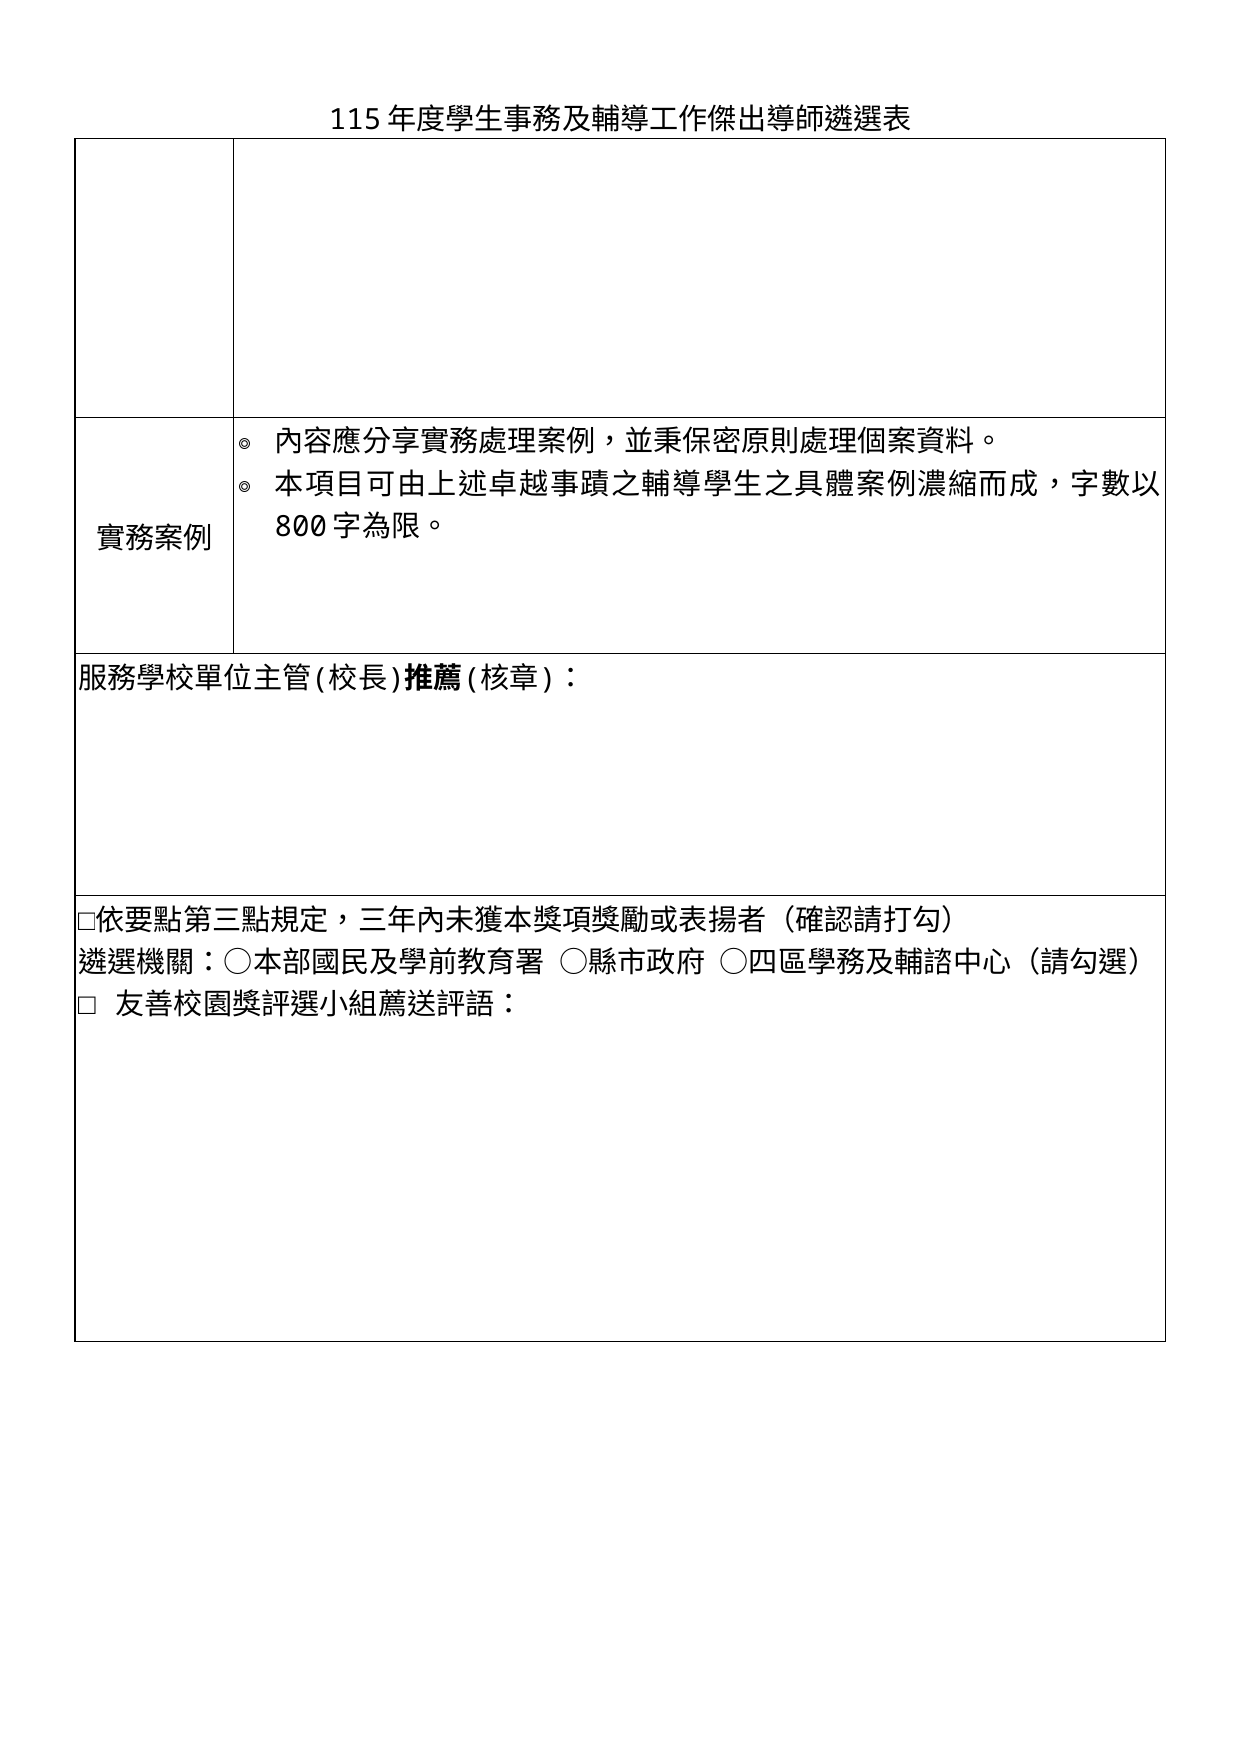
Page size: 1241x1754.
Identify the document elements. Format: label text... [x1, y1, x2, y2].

table_cell 內容應分享實務處理案例，並秉保密原則處理個案資料。 本項目可由上述卓越事蹟之輔導學生之具體案例濃縮而成，字數以800字為限。 [234, 418, 1165, 653]
table_cell [76, 139, 233, 417]
table_cell 實務案例 [76, 418, 233, 653]
table_cell □依要點第三點規定，三年內未獲本獎項獎勵或表揚者（確認請打勾） 遴選機關：○本部國民及學前教育署 ○縣市政府 ○四區學務及輔諮中心（請勾選） 友善校園獎評選小組薦送評語： [76, 896, 1165, 1341]
table_cell [234, 139, 1165, 417]
table_header 115年度學生事務及輔導工作傑出導師遴選表 [75, 96, 1165, 138]
table_cell 服務學校單位主管(校長)推薦(核章)： [76, 654, 1165, 895]
